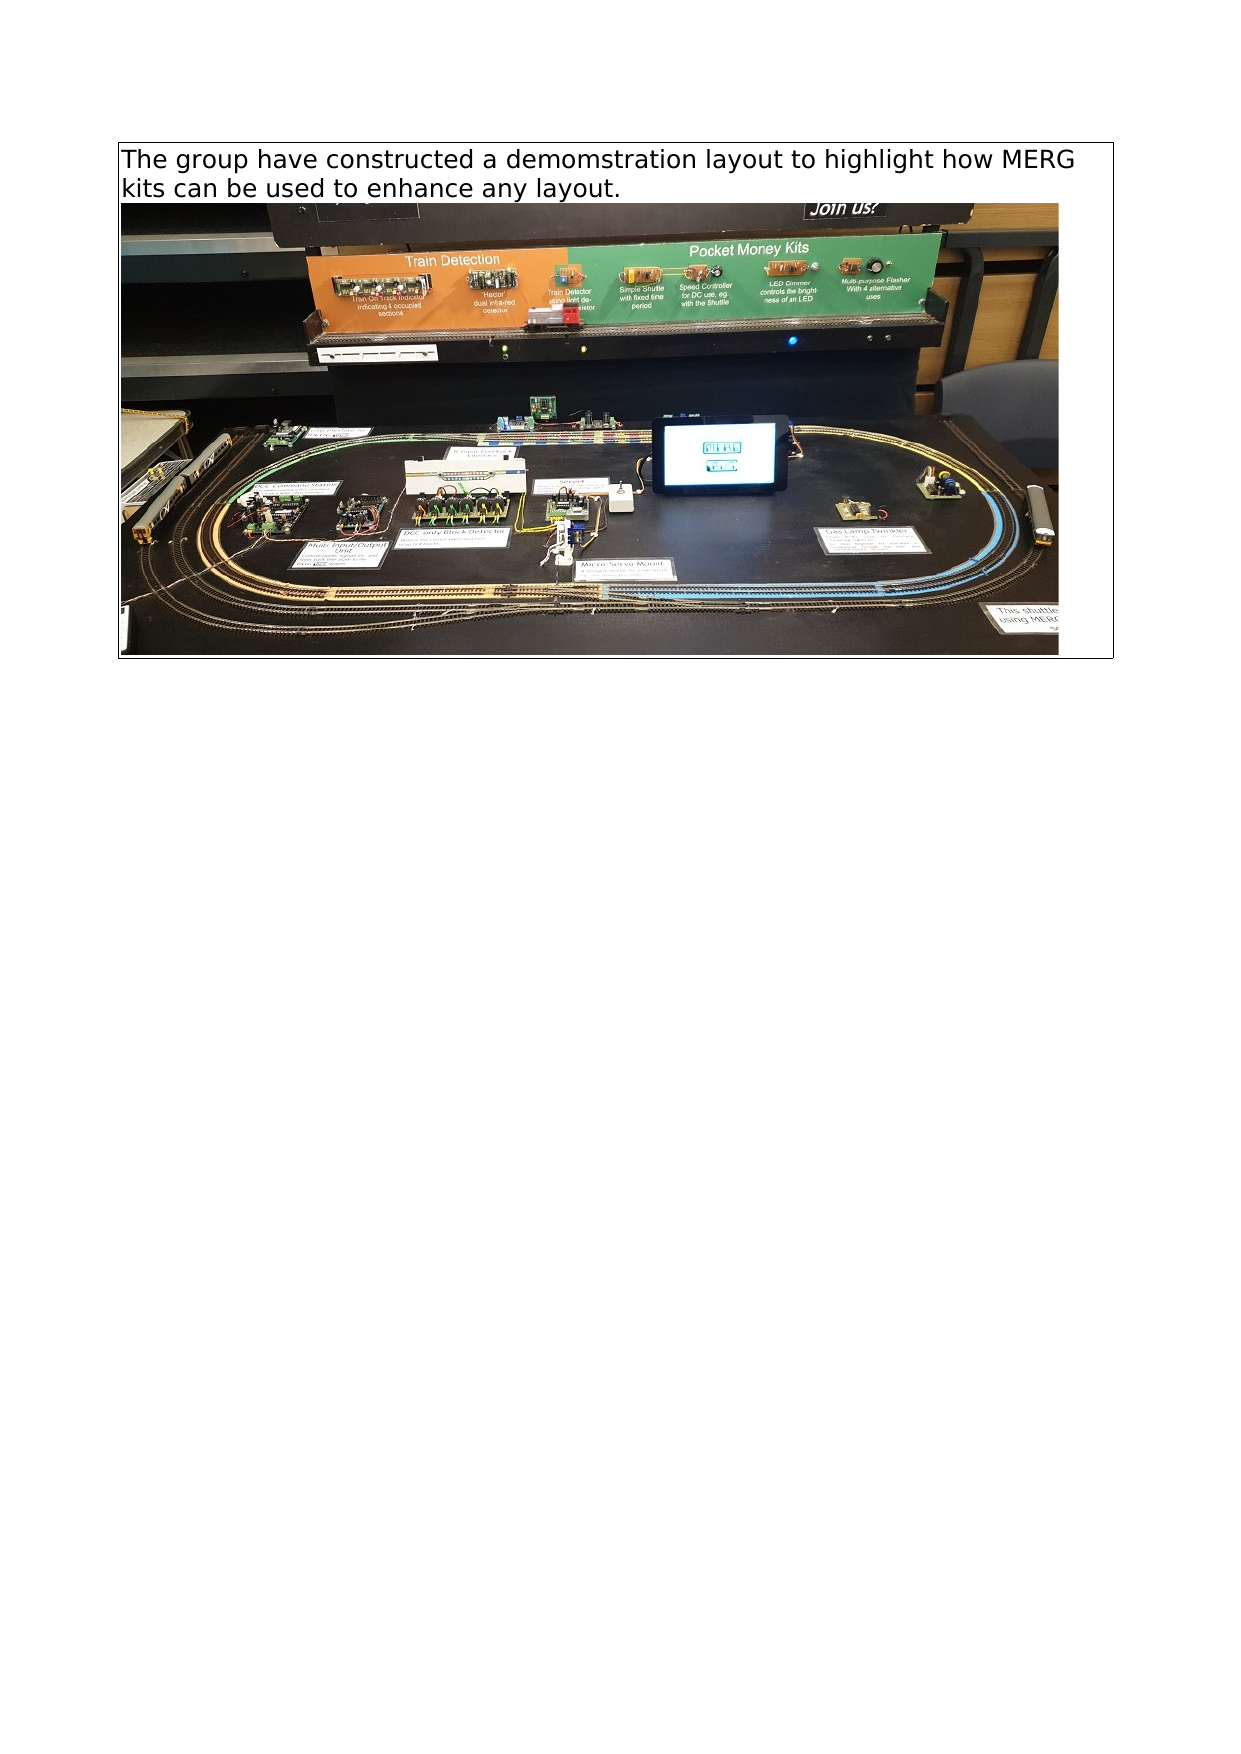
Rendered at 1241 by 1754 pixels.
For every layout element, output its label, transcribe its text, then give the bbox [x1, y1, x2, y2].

picture [121, 203, 1059, 655]
table_header The group have constructed a demomstration layout to highlight how MERG kits can be used to enhance any layout. [119, 143, 1113, 658]
